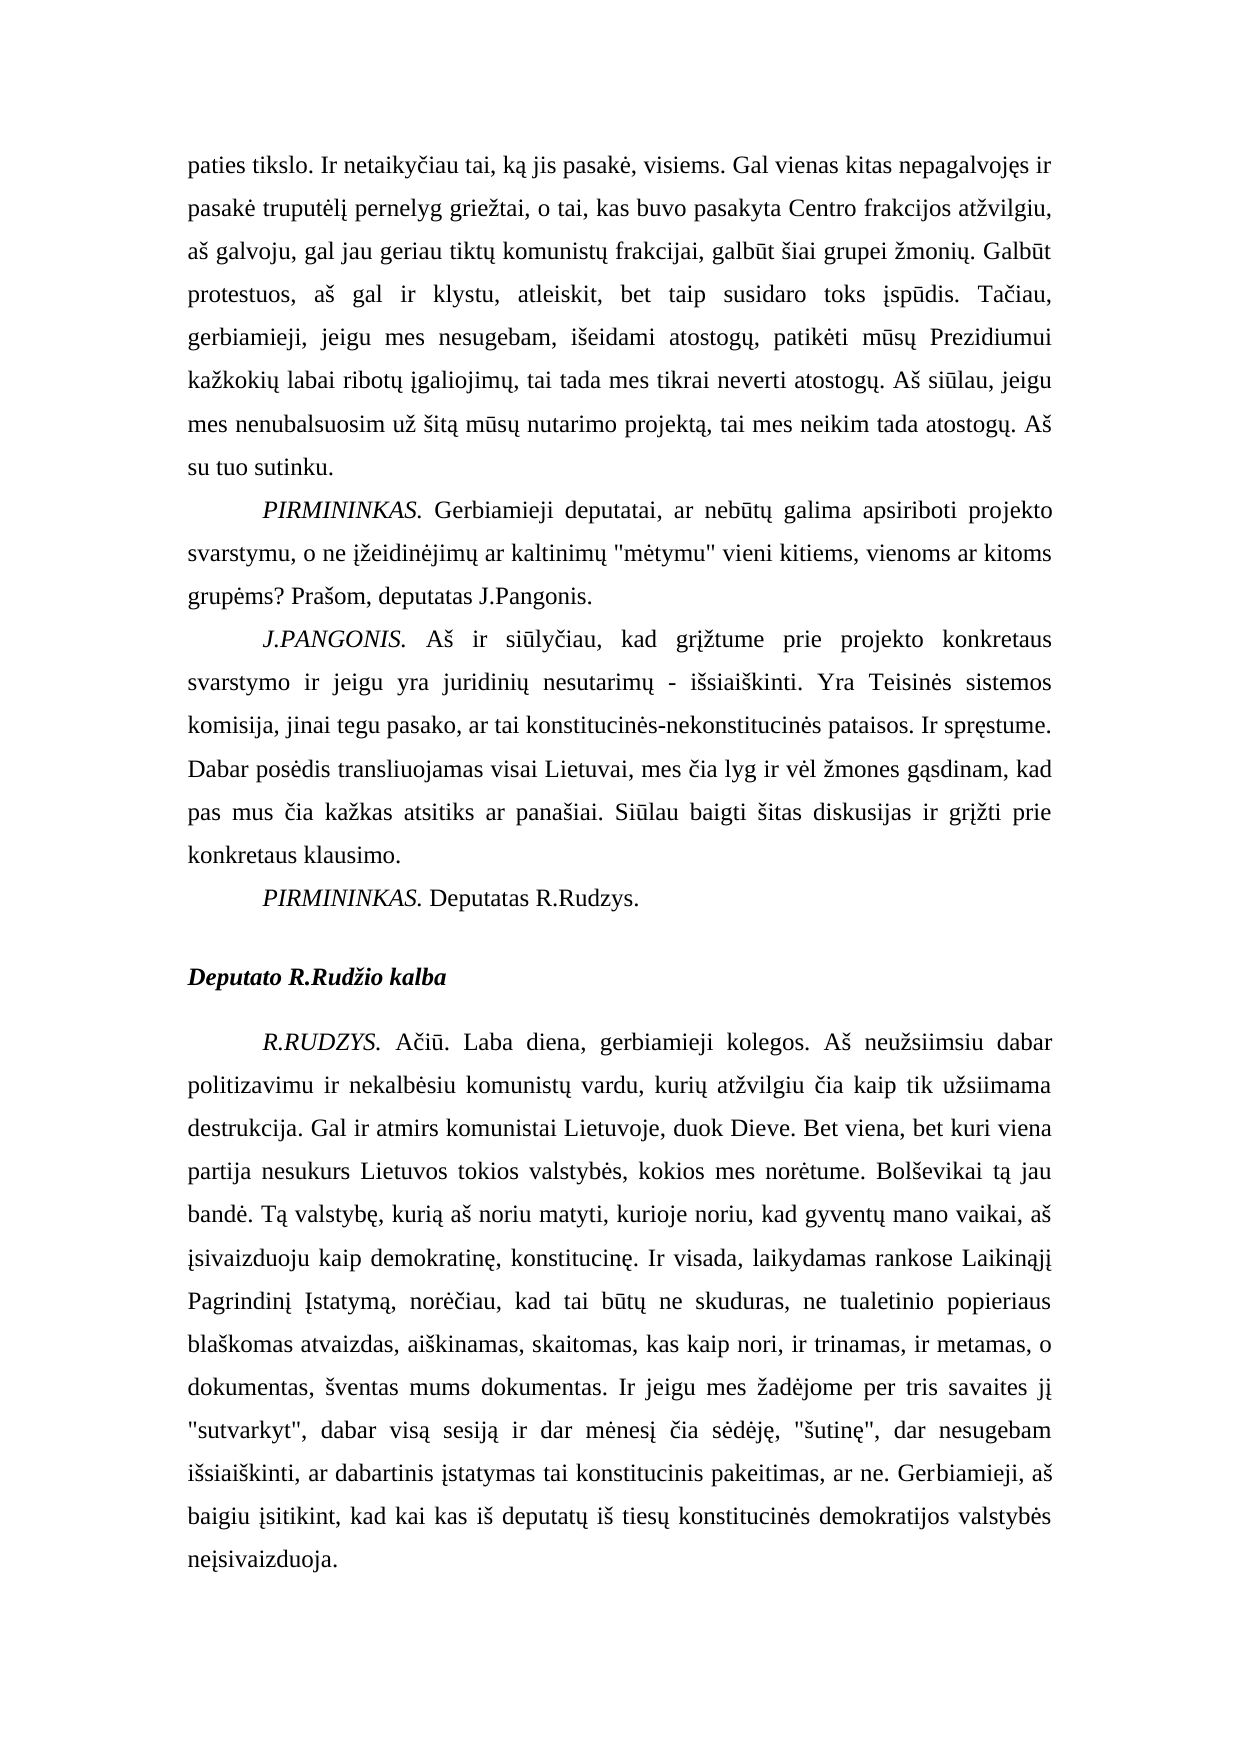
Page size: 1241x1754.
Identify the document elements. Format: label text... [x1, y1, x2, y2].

text R.RUDZYS. Ačiū. Laba diena, gerbiamieji kolegos. Aš neužsiimsiu dabar politizavimu ir nekalbėsiu komunistų vardu, kurių atžvilgiu čia kaip tik užsiimama destrukcija. Gal ir atmirs komunistai Lietuvoje, duok Dieve. Bet viena, bet kuri viena partija nesukurs Lietuvos tokios valstybės, kokios mes norėtume. Bolševikai tą jau bandė. Tą valstybę, kurią aš noriu matyti, kurioje noriu, kad gyventų mano vaikai, aš įsivaizduoju kaip demokratinę, konstitucinę. Ir visada, laikydamas rankose Laikinąjį Pagrindinį Įstatymą, norėčiau, kad tai būtų ne skuduras, ne tualetinio popieriaus blaškomas atvaizdas, aiškinamas, skaitomas, kas kaip nori, ir trinamas, ir metamas, o dokumentas, šventas mums dokumentas. Ir jeigu mes žadėjome per tris savaites jį "sutvar­kyt", dabar visą sesiją ir dar mėnesį čia sėdėję, "šutinę", dar nesugebam išsiaiškinti, ar dabartinis įstatymas tai konstitucinis pakeitimas, ar ne. Ger­biamieji, aš baigiu įsitikint, kad kai kas iš deputatų iš tiesų konstitucinės demokratijos valstybės neįsivaizduoja. [187, 1027, 1053, 1573]
text J.PANGONIS. Aš ir siūlyčiau, kad grįžtume prie projekto konkretaus svarstymo ir jeigu yra juridinių nesutarimų - išsiaiškinti. Yra Teisinės sistemos komisija, jinai tegu pasako, ar tai konstitucinės-nekonstitucinės pataisos. Ir spręstume. Dabar posėdis transliuojamas visai Lietuvai, mes čia lyg ir vėl žmones gąsdinam, kad pas mus čia kažkas atsitiks ar panašiai. Siūlau baigti šitas diskusijas ir grįžti prie konkretaus klausimo. [187, 624, 1053, 869]
text PIRMININKAS. Gerbiamieji deputatai, ar nebūtų galima apsiriboti pro­jekto svarstymu, o ne įžeidinėjimų ar kaltinimų "mėtymu" vieni kitiems, vienoms ar kitoms grupėms? Prašom, deputatas J.Pangonis. [187, 495, 1053, 610]
subtitle Deputato R.Rudžio kalba [187, 962, 1203, 991]
text PIRMININKAS. Deputatas R.Rudzys. [187, 883, 1053, 912]
text paties tikslo. Ir netaikyčiau tai, ką jis pasakė, visiems. Gal vienas kitas nepagalvojęs ir pasakė truputėlį pernelyg griežtai, o tai, kas buvo pasakyta Centro frakcijos atžvilgiu, aš galvoju, gal jau geriau tiktų komunistų frakcijai, galbūt šiai grupei žmonių. Galbūt pro­testuos, aš gal ir klystu, atleiskit, bet taip susidaro toks įspūdis. Tačiau, gerbiamieji, jeigu mes nesugebam, išeidami atostogų, patikėti mūsų Prezidiumui kažkokių labai ribotų įgaliojimų, tai tada mes tikrai neverti atostogų. Aš siūlau, jeigu mes nenubalsuosim už šitą mūsų nutarimo projektą, tai mes neikim tada atostogų. Aš su tuo sutinku. [187, 150, 1053, 481]
